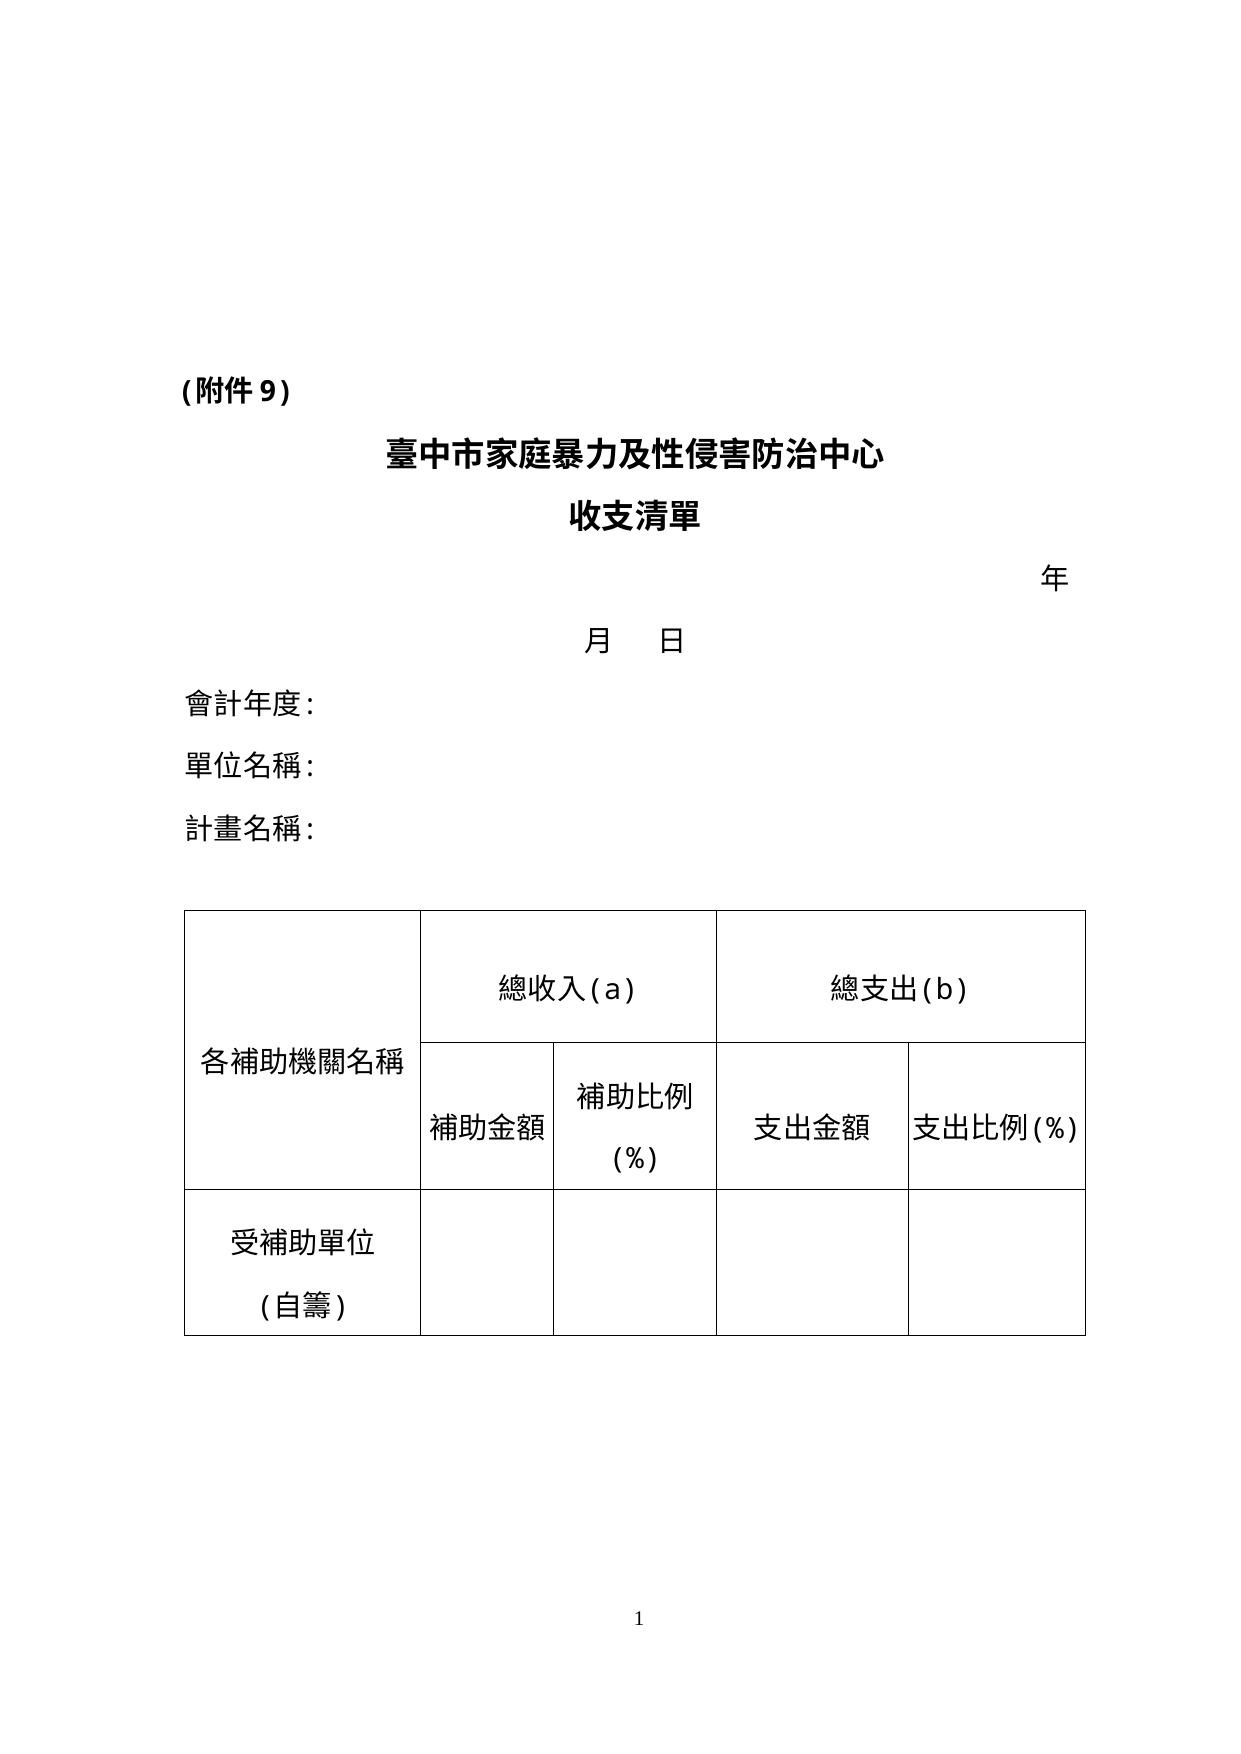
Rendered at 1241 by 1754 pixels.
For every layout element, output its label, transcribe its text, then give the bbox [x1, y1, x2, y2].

table_cell [554, 1190, 716, 1335]
table_header 年 月 日 會計年度: 單位名稱: 計畫名稱: [185, 535, 1085, 847]
text (附件9) [177, 347, 1092, 410]
text 臺中市家庭暴力及性侵害防治中心 [177, 410, 1092, 472]
table_cell 支出金額 [717, 1043, 908, 1188]
table_cell 總收入(a) [421, 911, 716, 1042]
table_cell 總支出(b) [717, 911, 1085, 1042]
table_cell 補助金額 [421, 1043, 553, 1188]
table_cell [185, 848, 1085, 910]
table_cell 受補助單位 (自籌) [185, 1190, 420, 1335]
table_cell [909, 1190, 1085, 1335]
table_cell 支出比例(%) [909, 1043, 1085, 1188]
table_cell [717, 1190, 908, 1335]
text 收支清單 [177, 472, 1092, 535]
table_cell 各補助機關名稱 [185, 911, 420, 1188]
table_cell 補助比例(%) [554, 1043, 716, 1188]
table_cell [421, 1190, 553, 1335]
